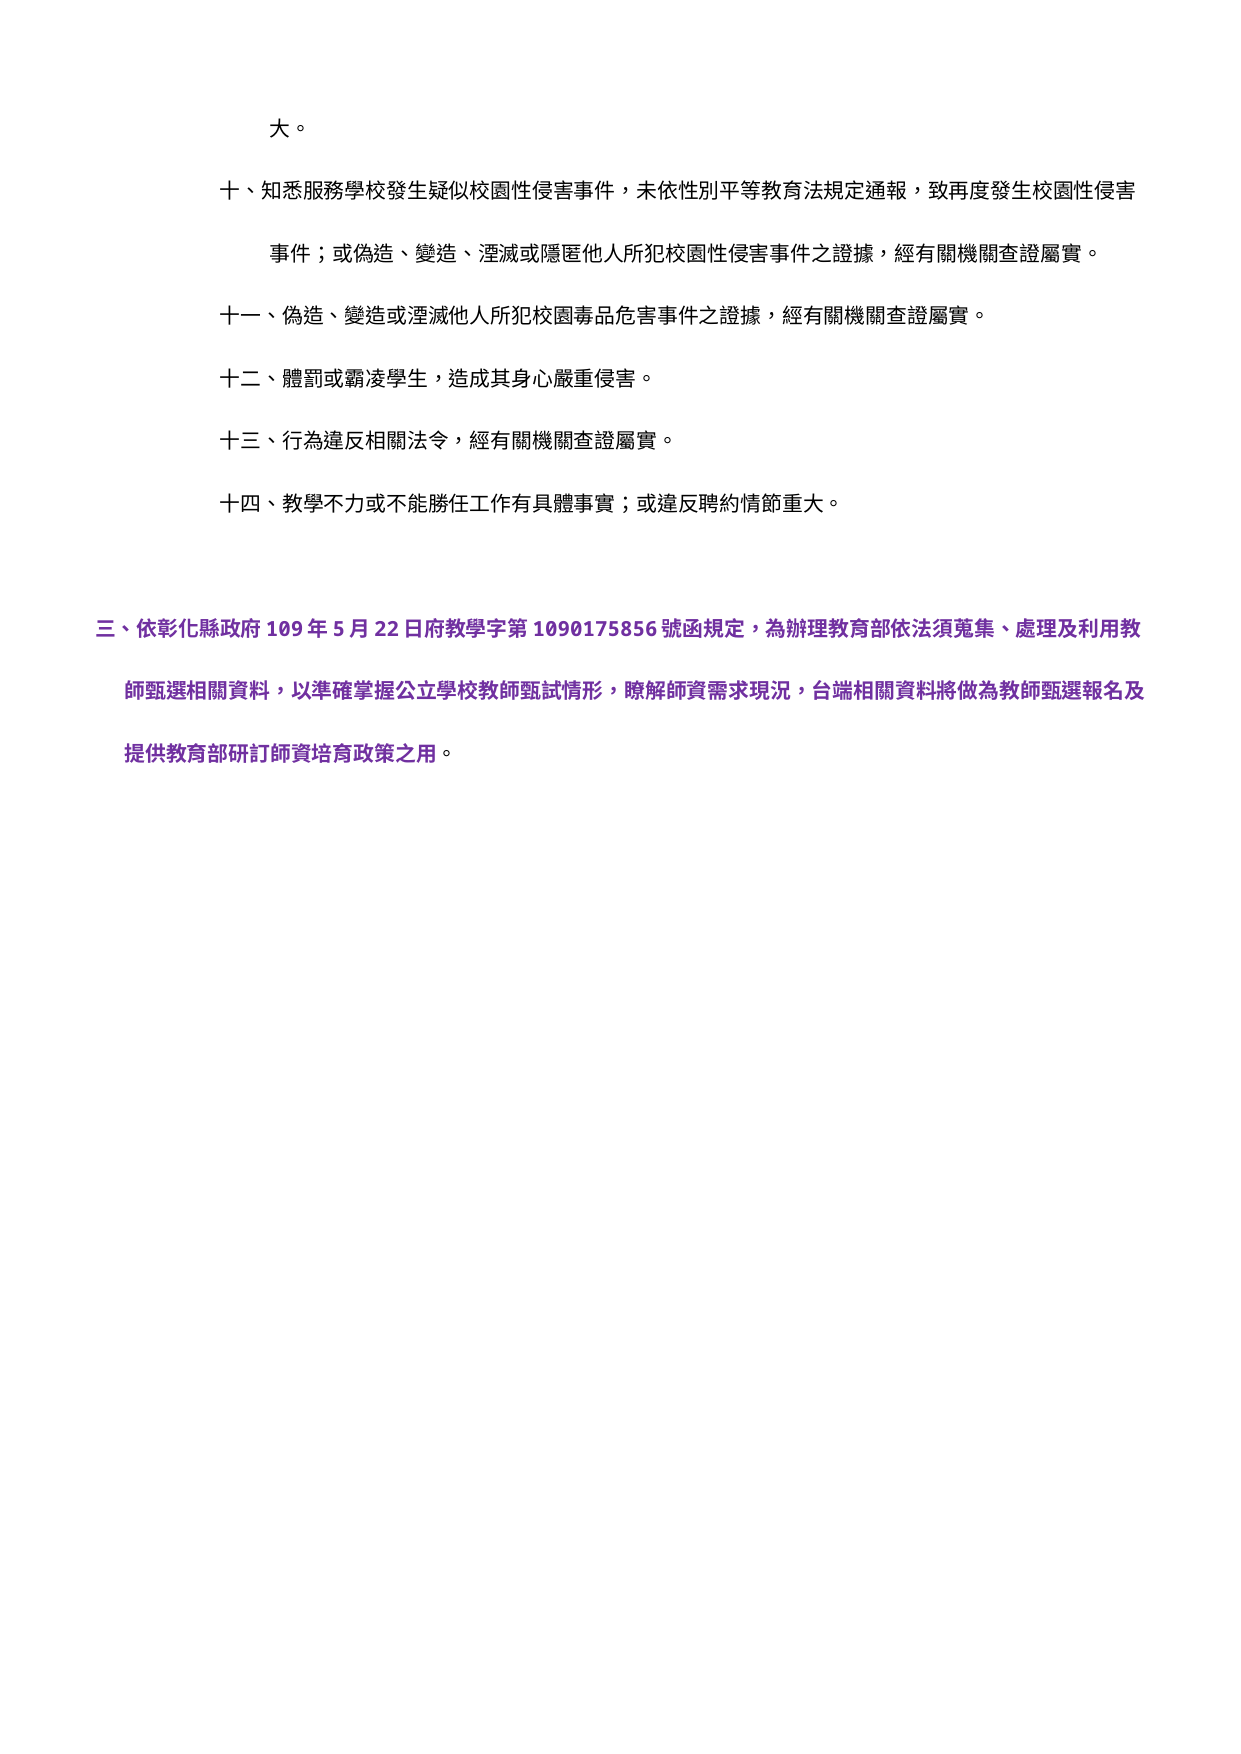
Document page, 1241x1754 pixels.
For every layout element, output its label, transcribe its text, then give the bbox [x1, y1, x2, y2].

text 三、依彰化縣政府109年5月22日府教學字第1090175856號函規定，為辦理教育部依法須蒐集、處理及利用教師甄選相關資料，以準確掌握公立學校教師甄試情形，瞭解師資需求現況，台端相關資料將做為教師甄選報名及提供教育部研訂師資培育政策之用。 [95, 585, 1146, 773]
text 大。 [94, 85, 1146, 148]
text 十二、體罰或霸凌學生，造成其身心嚴重侵害。 [94, 335, 1146, 398]
text 事件；或偽造、變造、湮滅或隱匿他人所犯校園性侵害事件之證據，經有關機關查證屬實。 [94, 210, 1146, 273]
text 十一、偽造、變造或湮滅他人所犯校園毒品危害事件之證據，經有關機關查證屬實。 [94, 273, 1146, 335]
text 十、知悉服務學校發生疑似校園性侵害事件，未依性別平等教育法規定通報，致再度發生校園性侵害 [94, 148, 1146, 210]
text 十四、教學不力或不能勝任工作有具體事實；或違反聘約情節重大。 [94, 460, 1146, 523]
text 十三、行為違反相關法令，經有關機關查證屬實。 [94, 398, 1146, 460]
